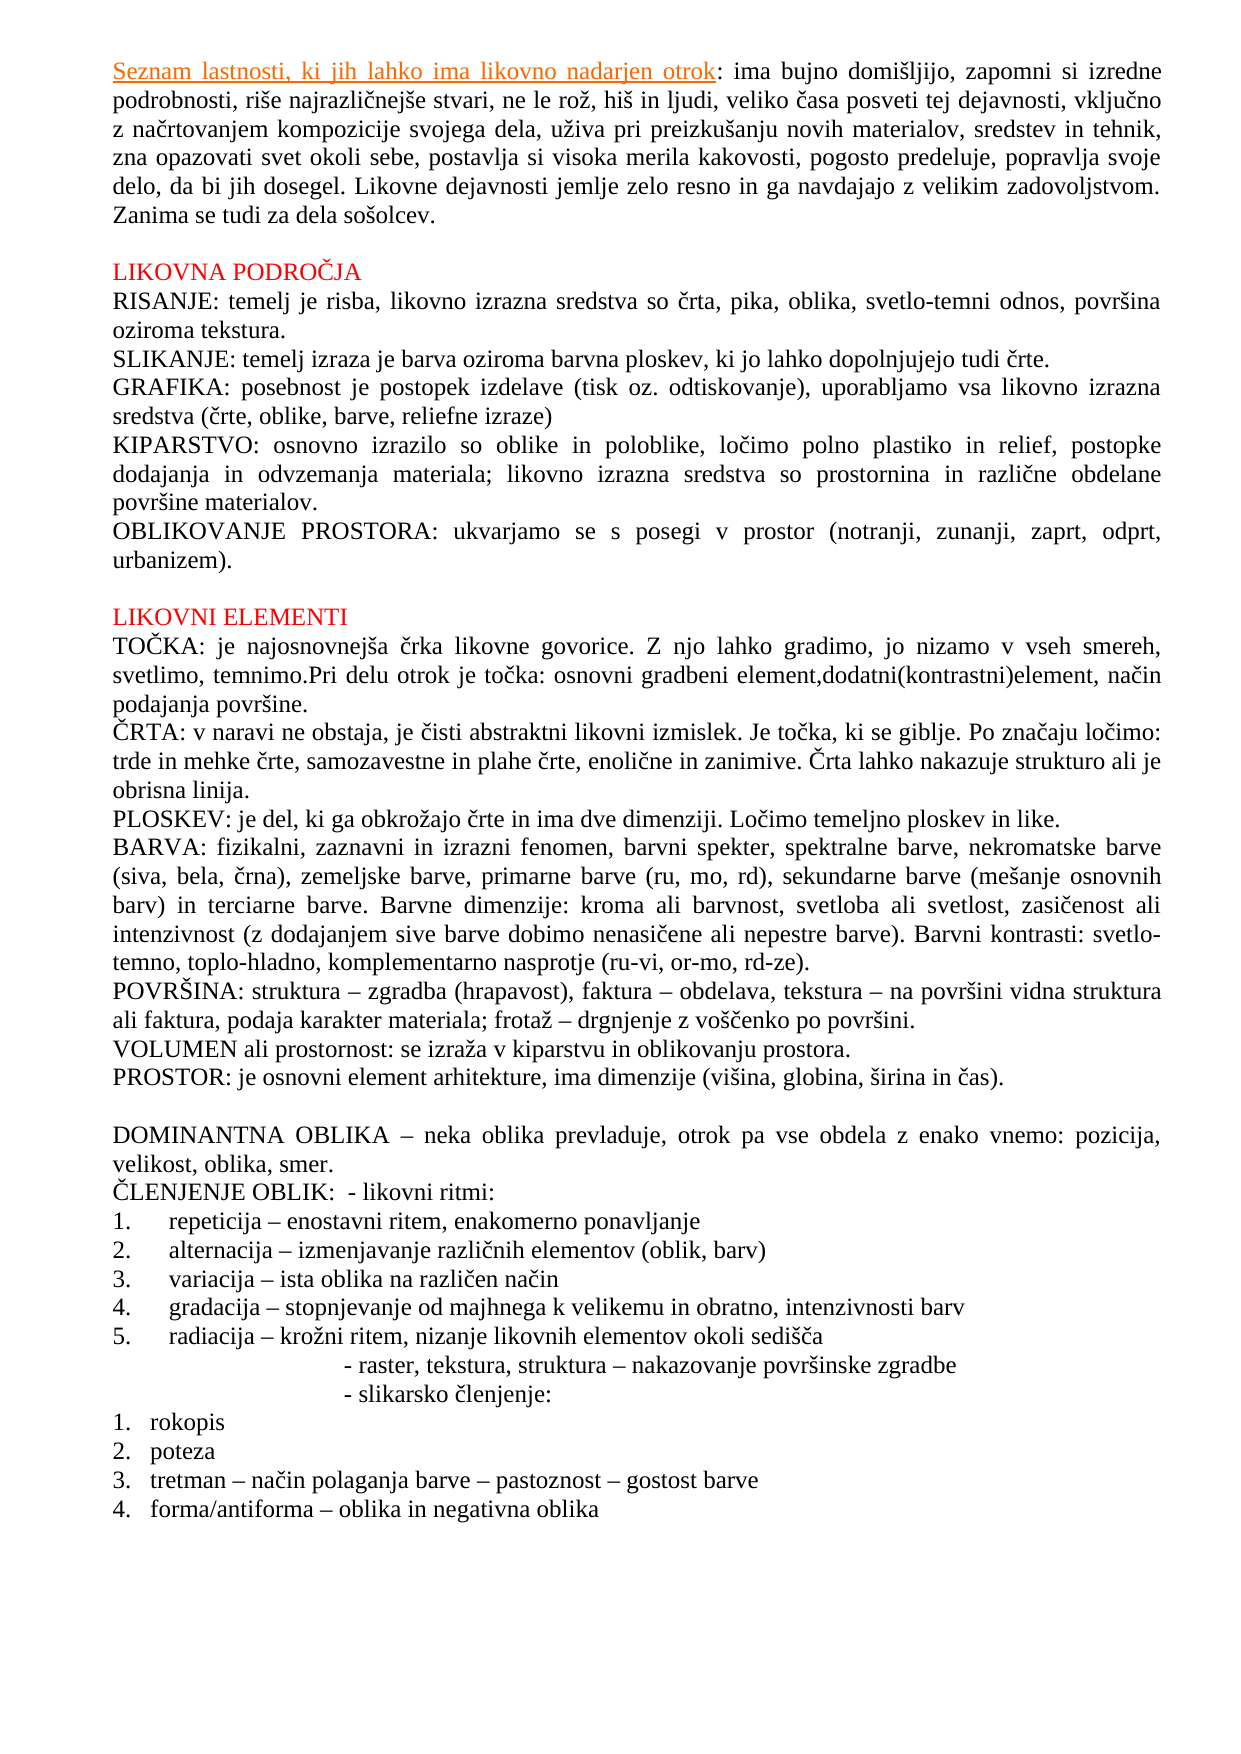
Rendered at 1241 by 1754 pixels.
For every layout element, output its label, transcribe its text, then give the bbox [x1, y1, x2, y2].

text KIPARSTVO: osnovno izrazilo so oblike in poloblike, ločimo polno plastiko in relief, postopke dodajanja in odvzemanja materiala; likovno izrazna sredstva so prostornina in različne obdelane površine materialov. [112, 430, 1162, 516]
text OBLIKOVANJE PROSTORA: ukvarjamo se s posegi v prostor (notranji, zunanji, zaprt, odprt, urbanizem). [112, 516, 1162, 574]
list alternacija – izmenjavanje različnih elementov (oblik, barv) [112, 1235, 1162, 1264]
text PLOSKEV: je del, ki ga obkrožajo črte in ima dve dimenziji. Ločimo temeljno ploskev in like. [112, 804, 1162, 832]
text VOLUMEN ali prostornost: se izraža v kiparstvu in oblikovanju prostora. [112, 1034, 1162, 1062]
list forma/antiforma – oblika in negativna oblika [112, 1494, 1162, 1522]
text - raster, tekstura, struktura – nakazovanje površinske zgradbe [112, 1350, 1162, 1379]
text Seznam lastnosti, ki jih lahko ima likovno nadarjen otrok: ima bujno domišljijo, zapomni si izredne podrobnosti, riše najrazličnejše stvari, ne le rož, hiš in ljudi, veliko časa posveti tej dejavnosti, vključno z načrtovanjem kompozicije svojega dela, uživa pri preizkušanju novih materialov, sredstev in tehnik, zna opazovati svet okoli sebe, postavlja si visoka merila kakovosti, pogosto predeluje, popravlja svoje delo, da bi jih dosegel. Likovne dejavnosti jemlje zelo resno in ga navdajajo z velikim zadovoljstvom. Zanima se tudi za dela sošolcev. [112, 56, 1162, 229]
list gradacija – stopnjevanje od majhnega k velikemu in obratno, intenzivnosti barv [112, 1292, 1162, 1321]
text RISANJE: temelj je risba, likovno izrazna sredstva so črta, pika, oblika, svetlo-temni odnos, površina oziroma tekstura. [112, 286, 1162, 344]
text DOMINANTNA OBLIKA – neka oblika prevladuje, otrok pa vse obdela z enako vnemo: pozicija, velikost, oblika, smer. [112, 1120, 1162, 1177]
list rokopis [112, 1407, 1162, 1436]
text PROSTOR: je osnovni element arhitekture, ima dimenzije (višina, globina, širina in čas). [112, 1062, 1162, 1091]
text BARVA: fizikalni, zaznavni in izrazni fenomen, barvni spekter, spektralne barve, nekromatske barve (siva, bela, črna), zemeljske barve, primarne barve (ru, mo, rd), sekundarne barve (mešanje osnovnih barv) in terciarne barve. Barvne dimenzije: kroma ali barvnost, svetloba ali svetlost, zasičenost ali intenzivnost (z dodajanjem sive barve dobimo nenasičene ali nepestre barve). Barvni kontrasti: svetlo-temno, toplo-hladno, komplementarno nasprotje (ru-vi, or-mo, rd-ze). [112, 832, 1162, 976]
text POVRŠINA: struktura – zgradba (hrapavost), faktura – obdelava, tekstura – na površini vidna struktura ali faktura, podaja karakter materiala; frotaž – drgnjenje z voščenko po površini. [112, 976, 1162, 1034]
text LIKOVNA PODROČJA [112, 257, 1162, 286]
list radiacija – krožni ritem, nizanje likovnih elementov okoli sedišča [112, 1321, 1162, 1350]
list tretman – način polaganja barve – pastoznost – gostost barve [112, 1465, 1162, 1494]
text GRAFIKA: posebnost je postopek izdelave (tisk oz. odtiskovanje), uporabljamo vsa likovno izrazna sredstva (črte, oblike, barve, reliefne izraze) [112, 372, 1162, 430]
text LIKOVNI ELEMENTI [112, 602, 1162, 631]
text ČRTA: v naravi ne obstaja, je čisti abstraktni likovni izmislek. Je točka, ki se giblje. Po značaju ločimo: trde in mehke črte, samozavestne in plahe črte, enolične in zanimive. Črta lahko nakazuje strukturo ali je obrisna linija. [112, 717, 1162, 804]
text TOČKA: je najosnovnejša črka likovne govorice. Z njo lahko gradimo, jo nizamo v vseh smereh, svetlimo, temnimo.Pri delu otrok je točka: osnovni gradbeni element,dodatni(kontrastni)element, način podajanja površine. [112, 631, 1162, 717]
text - slikarsko členjenje: [112, 1379, 1162, 1407]
list repeticija – enostavni ritem, enakomerno ponavljanje [112, 1206, 1162, 1235]
list poteza [112, 1436, 1162, 1465]
list variacija – ista oblika na različen način [112, 1264, 1162, 1292]
text ČLENJENJE OBLIK: - likovni ritmi: [112, 1177, 1162, 1206]
text SLIKANJE: temelj izraza je barva oziroma barvna ploskev, ki jo lahko dopolnjujejo tudi črte. [112, 344, 1162, 372]
